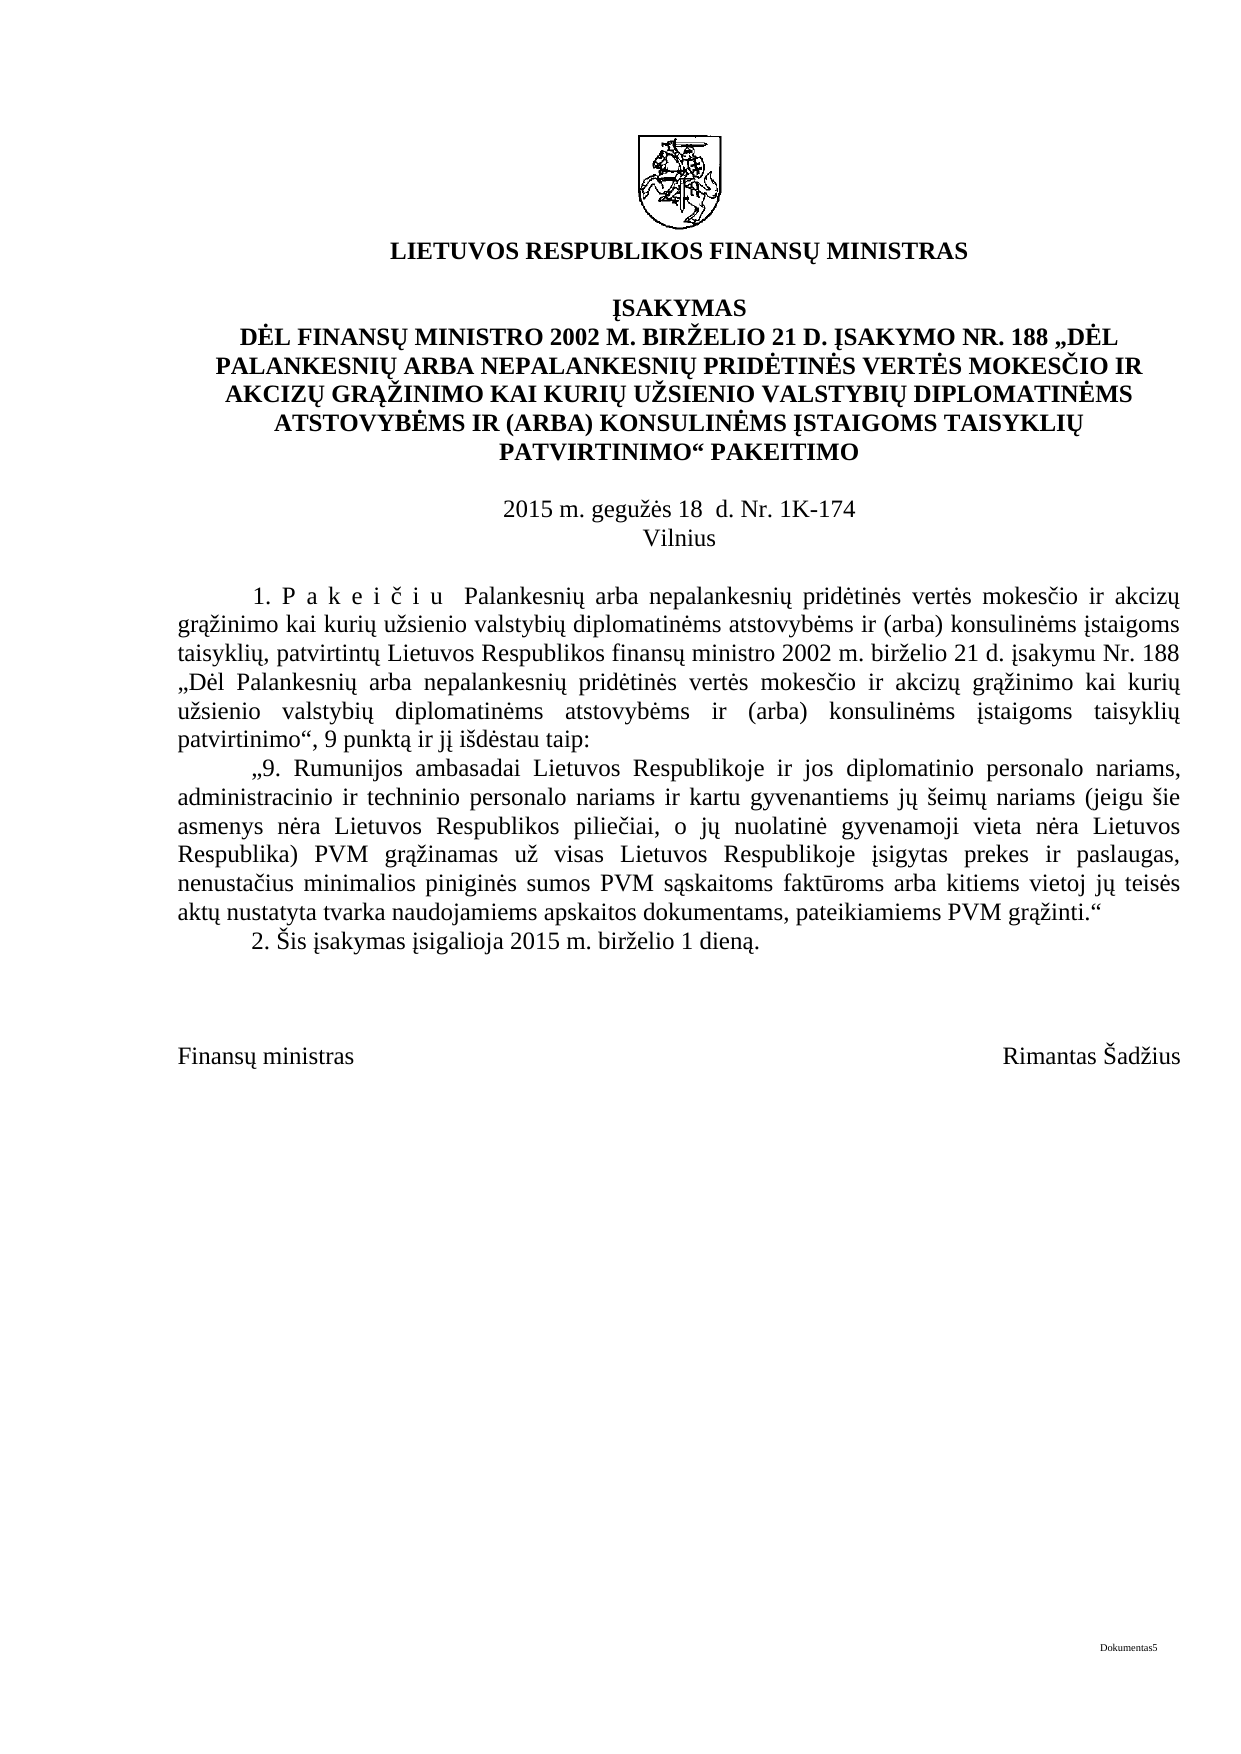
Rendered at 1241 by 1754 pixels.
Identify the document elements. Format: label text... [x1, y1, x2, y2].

text 2. Šis įsakymas įsigalioja 2015 m. birželio 1 dieną. [177, 926, 1181, 954]
text Vilnius [177, 523, 1181, 552]
text LIETUVOS RESPUBLIKOS FINANSŲ MINISTRAS [177, 236, 1181, 264]
text DĖL FINANSŲ MINISTRO 2002 M. BIRŽELIO 21 D. ĮSAKYMO NR. 188 „DĖL PALANKESNIŲ ARBA NEPALANKESNIŲ PRIDĖTINĖS VERTĖS MOKESČIO IR AKCIZŲ GRĄŽINIMO KAI KURIŲ UŽSIENIO VALSTYBIŲ DIPLOMATINĖMS ATSTOVYBĖMS IR (ARBA) KONSULINĖMS ĮSTAIGOMS TAISYKLIŲ PATVIRTINIMO“ PAKEITIMO [177, 322, 1181, 466]
text 1. P a k e i č i u Palankesnių arba nepalankesnių pridėtinės vertės mokesčio ir akcizų grąžinimo kai kurių užsienio valstybių diplomatinėms atstovybėms ir (arba) konsulinėms įstaigoms taisyklių, patvirtintų Lietuvos Respublikos finansų ministro 2002 m. birželio 21 d. įsakymu Nr. 188 „Dėl Palankesnių arba nepalankesnių pridėtinės vertės mokesčio ir akcizų grąžinimo kai kurių užsienio valstybių diplomatinėms atstovybėms ir (arba) konsulinėms įstaigoms taisyklių patvirtinimo“, 9 punktą ir jį išdėstau taip: [177, 581, 1181, 753]
text Finansų ministras Rimantas Šadžius [177, 1041, 1181, 1069]
text ĮSAKYMAS [177, 293, 1181, 322]
text „9. Rumunijos ambasadai Lietuvos Respublikoje ir jos diplomatinio personalo nariams, administracinio ir techninio personalo nariams ir kartu gyvenantiems jų šeimų nariams (jeigu šie asmenys nėra Lietuvos Respublikos piliečiai, o jų nuolatinė gyvenamoji vieta nėra Lietuvos Respublika) PVM grąžinamas už visas Lietuvos Respublikoje įsigytas prekes ir paslaugas, nenustačius minimalios piniginės sumos PVM sąskaitoms faktūroms arba kitiems vietoj jų teisės aktų nustatyta tvarka naudojamiems apskaitos dokumentams, pateikiamiems PVM grąžinti.“ [177, 753, 1181, 926]
text 2015 m. gegužės 18 d. Nr. 1K-174 [177, 494, 1181, 523]
